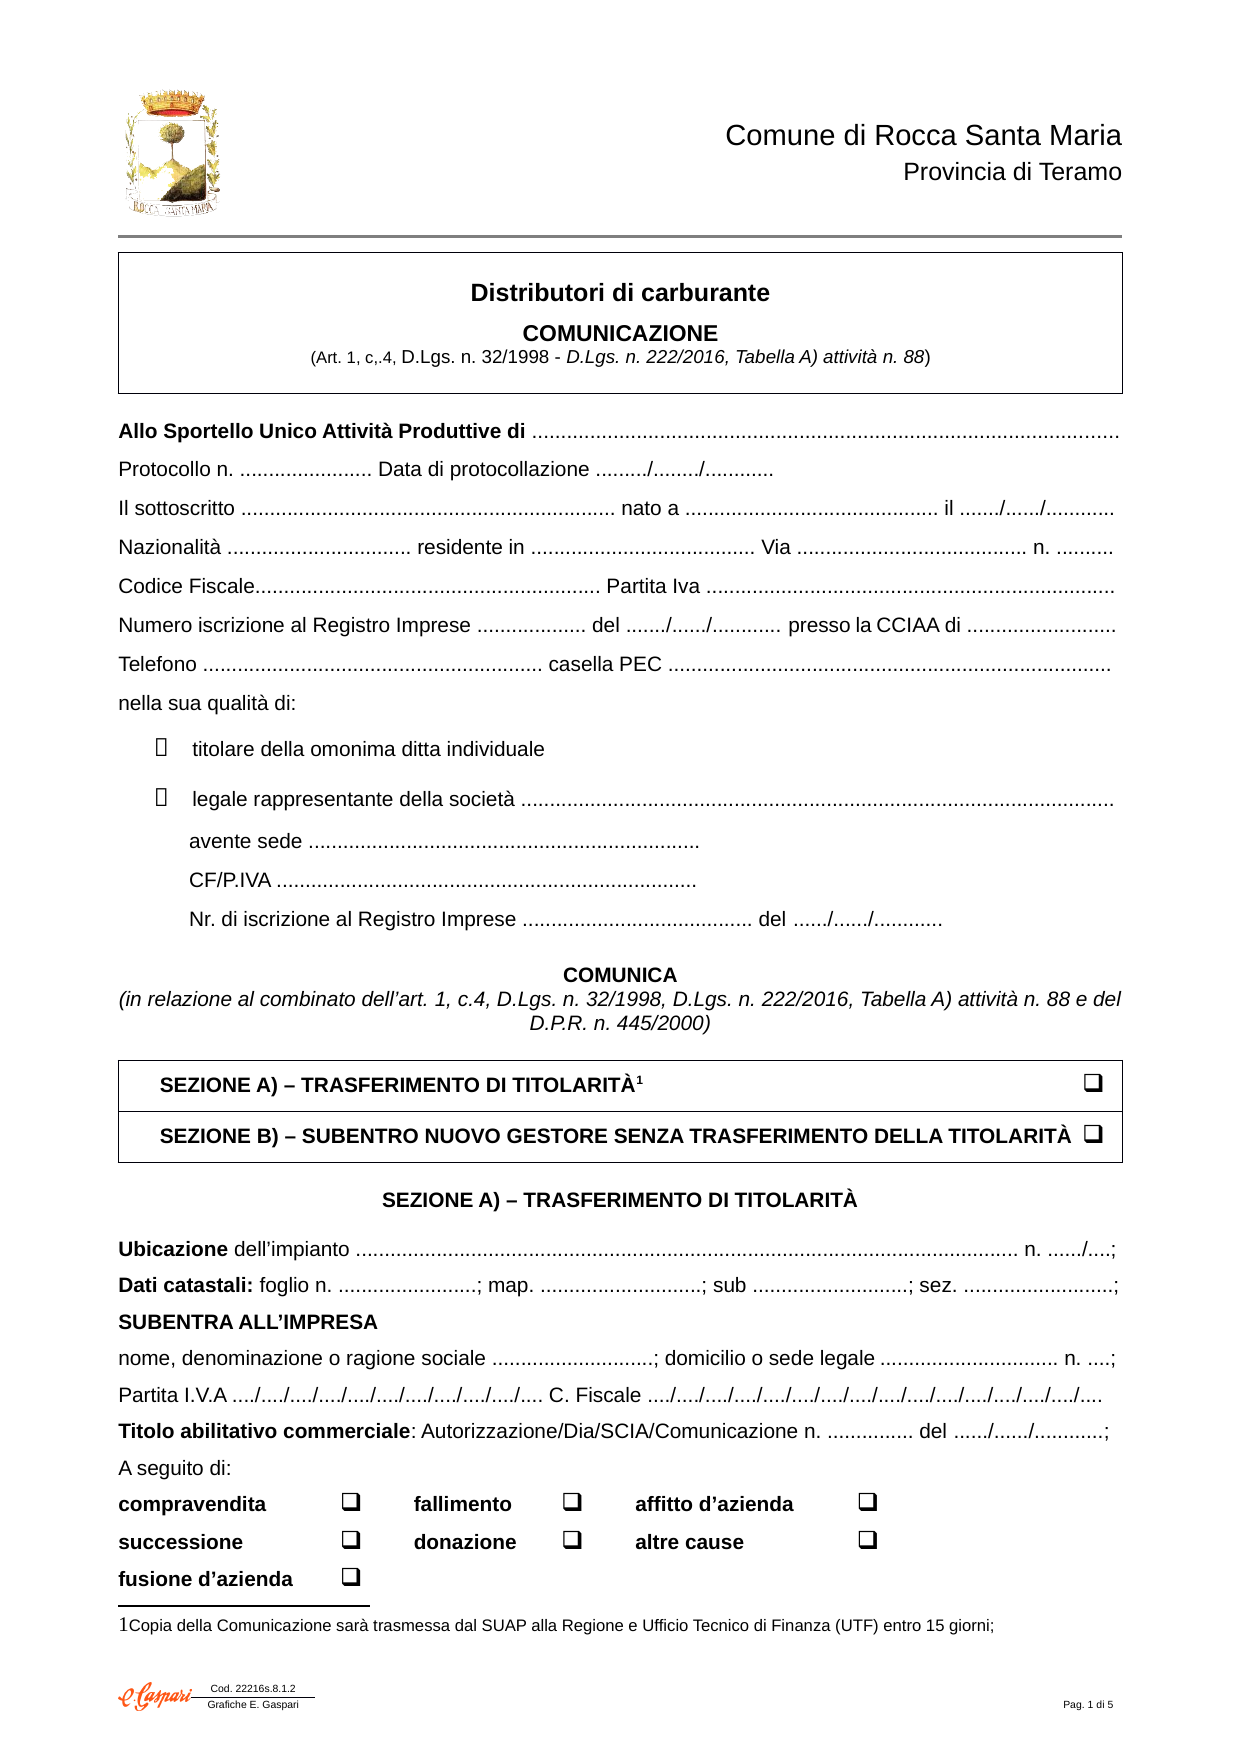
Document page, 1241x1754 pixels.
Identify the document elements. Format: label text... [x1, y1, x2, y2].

text Nazionalità ................................ residente in ....................................... Via ........................................ n. .......... [118, 535, 1122, 559]
picture [122, 152, 224, 157]
picture [118, 1682, 192, 1711]
text A seguito di: [118, 1456, 1122, 1479]
text Allo Sportello Unico Attività Produttive di [118, 418, 1122, 442]
text Partita I.V.A ..../..../..../..../..../..../..../..../..../..../.... C. Fiscale ..../..../..../..../..../..../..../..../..../..../..../..../..../..../..../.... [118, 1383, 1122, 1407]
text Il sottoscritto ................................................................. nato a ............................................ il ......./....../............ [118, 496, 1122, 520]
text Numero iscrizione al Registro Imprese ................... del ......./....../............ presso la CCIAA di .......................... [118, 613, 1122, 637]
text Comune di Rocca Santa Maria [118, 118, 1122, 152]
text successione  donazione  altre cause  [118, 1529, 1122, 1554]
text Ubicazione dell’impianto ................................................................................................................... n. ....../....; [118, 1237, 1122, 1261]
text fusione d’azienda  [118, 1567, 1122, 1592]
picture [122, 87, 224, 118]
text COMUNICA [118, 963, 1122, 987]
text  legale rappresentante della società ....................................................................................................... [153, 779, 1122, 813]
table_header SEZIONE A) – TRASFERIMENTO DI TITOLARITÀ  [119, 1061, 1122, 1111]
text SEZIONE A) – TRASFERIMENTO DI TITOLARITÀ [118, 1188, 1122, 1212]
text SUBENTRA ALL’IMPRESA [118, 1310, 1122, 1334]
text Titolo abilitativo commerciale: Autorizzazione/Dia/SCIA/Comunicazione n. ............... del ....../....../............; [118, 1419, 1122, 1443]
text Provincia di Teramo [118, 157, 1122, 185]
picture [122, 185, 224, 219]
text Dati catastali: foglio n. ........................; map. ............................; sub ...........................; sez. ..........................; [118, 1273, 1122, 1297]
text (in relazione al combinato dell’art. 1, c.4, D.Lgs. n. 32/1998, D.Lgs. n. 222/2016, Tabella A) attività n. 88 e del D.P.R. n. 445/2000) [118, 987, 1122, 1035]
text Codice Fiscale............................................................ Partita Iva ....................................................................... [118, 574, 1122, 598]
text nella sua qualità di: [118, 690, 1122, 714]
text Nr. di iscrizione al Registro Imprese ........................................ del ....../....../............ [189, 907, 1122, 931]
text CF/P.IVA ......................................................................... [189, 868, 1122, 892]
text Telefono ........................................................... casella PEC ............................................................................. [118, 652, 1122, 676]
table_cell SEZIONE B) – SUBENTRO NUOVO GESTORE SENZA TRASFERIMENTO DELLA TITOLARITÀ  [119, 1112, 1122, 1162]
text Protocollo n. ....................... Data di protocollazione ........./......../............ [118, 457, 1122, 481]
table_header Distributori di carburante COMUNICAZIONE (Art. 1, c,.4, D.Lgs. n. 32/1998 - D.Lgs. n. 222/2016, Tabella A) attività n. 88) [119, 253, 1122, 392]
text nome, denominazione o ragione sociale ............................; domicilio o sede legale ............................... n. ....; [118, 1346, 1122, 1370]
text avente sede .................................................................... [189, 829, 1122, 853]
text compravendita  fallimento  affitto d’azienda  [118, 1492, 1122, 1517]
text  titolare della omonima ditta individuale [153, 729, 1122, 763]
